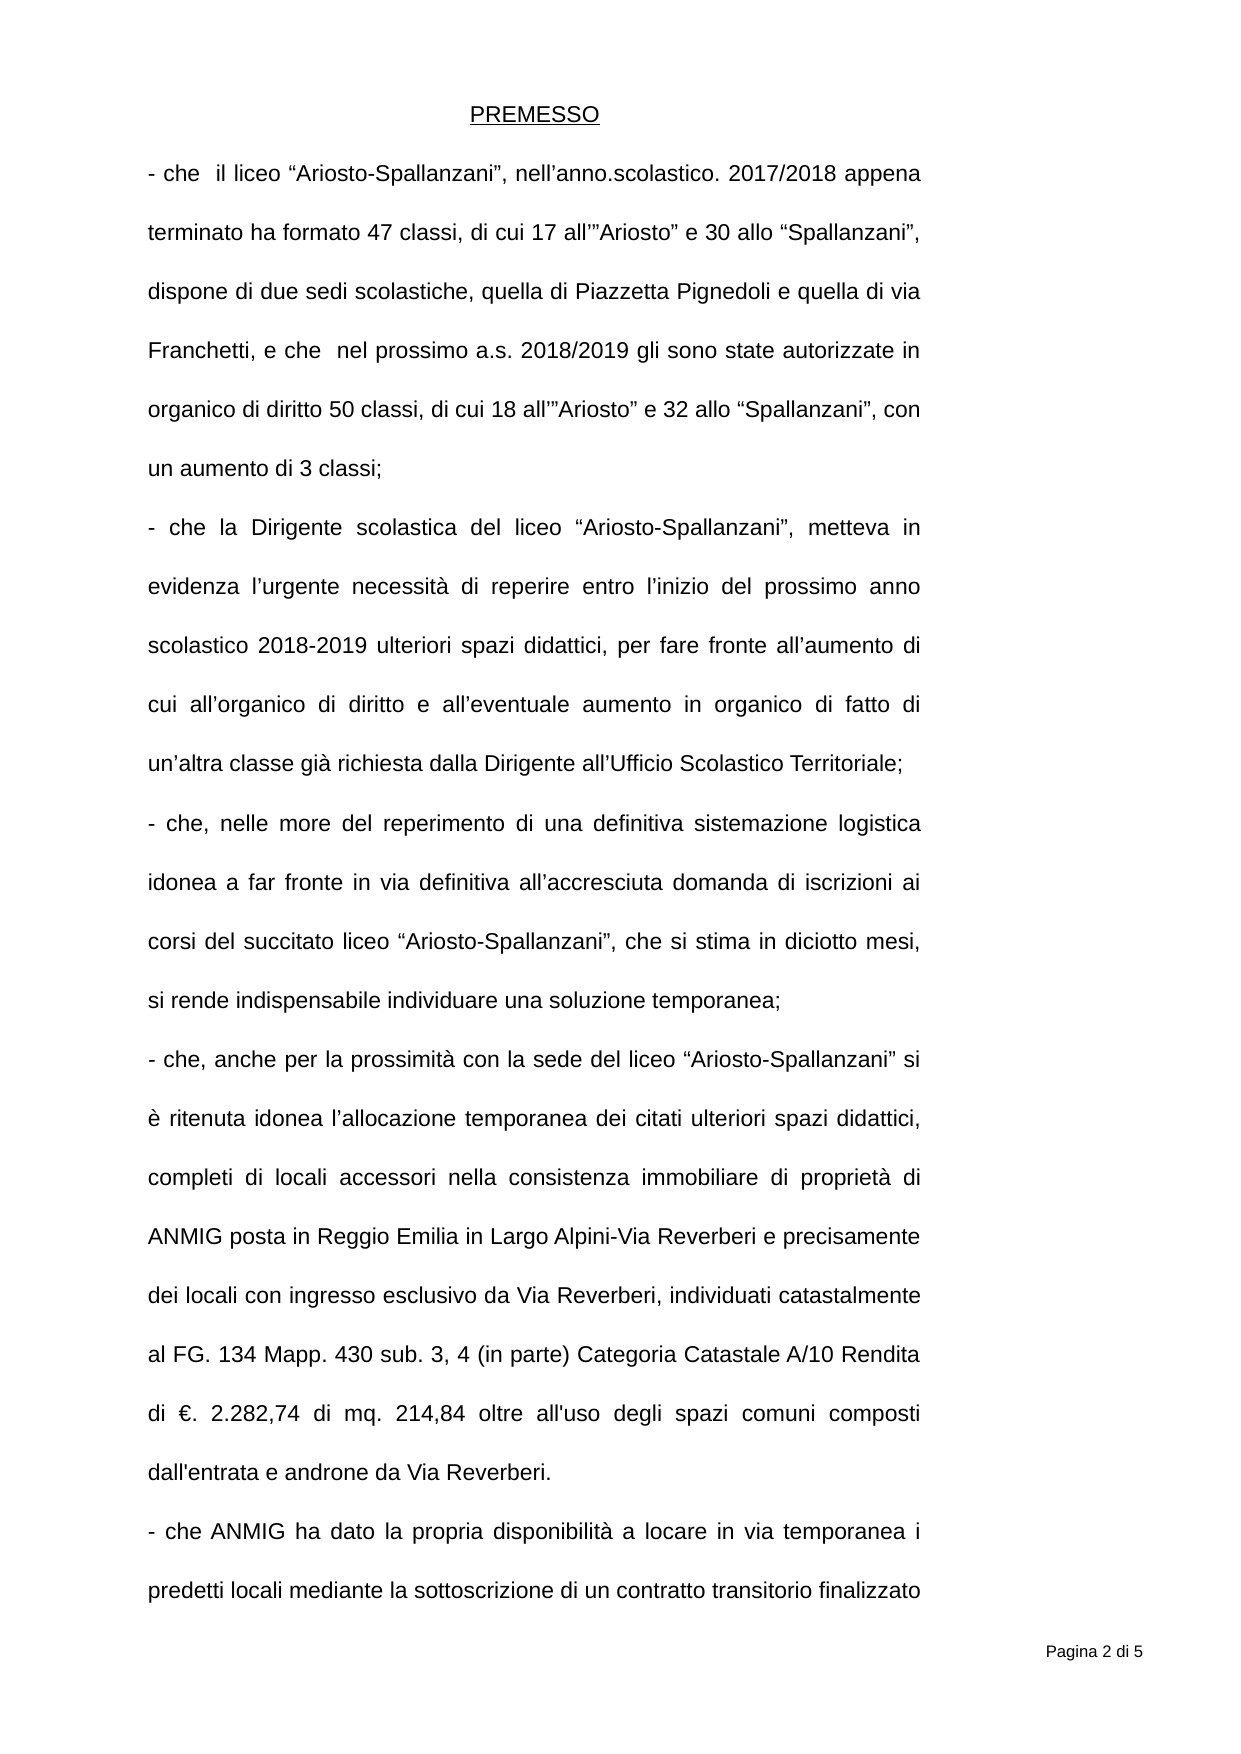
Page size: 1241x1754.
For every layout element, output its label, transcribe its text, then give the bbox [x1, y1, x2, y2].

text - che il liceo “Ariosto-Spallanzani”, nell’anno.scolastico. 2017/2018 appena terminato ha formato 47 classi, di cui 17 all’”Ariosto” e 30 allo “Spallanzani”, dispone di due sedi scolastiche, quella di Piazzetta Pignedoli e quella di via Franchetti, e che nel prossimo a.s. 2018/2019 gli sono state autorizzate in organico di diritto 50 classi, di cui 18 all’”Ariosto” e 32 allo “Spallanzani”, con un aumento di 3 classi; [148, 134, 921, 488]
text - che, anche per la prossimità con la sede del liceo “Ariosto-Spallanzani” si è ritenuta idonea l’allocazione temporanea dei citati ulteriori spazi didattici, completi di locali accessori nella consistenza immobiliare di proprietà di ANMIG posta in Reggio Emilia in Largo Alpini-Via Reverberi e precisamente dei locali con ingresso esclusivo da Via Reverberi, individuati catastalmente al FG. 134 Mapp. 430 sub. 3, 4 (in parte) Categoria Catastale A/10 Rendita di €. 2.282,74 di mq. 214,84 oltre all'uso degli spazi comuni composti dall'entrata e androne da Via Reverberi. [148, 1020, 921, 1492]
text - che, nelle more del reperimento di una definitiva sistemazione logistica idonea a far fronte in via definitiva all’accresciuta domanda di iscrizioni ai corsi del succitato liceo “Ariosto-Spallanzani”, che si stima in diciotto mesi, si rende indispensabile individuare una soluzione temporanea; [148, 784, 921, 1020]
text - che ANMIG ha dato la propria disponibilità a locare in via temporanea i predetti locali mediante la sottoscrizione di un contratto transitorio finalizzato [148, 1492, 921, 1611]
text - che la Dirigente scolastica del liceo “Ariosto-Spallanzani”, metteva in evidenza l’urgente necessità di reperire entro l’inizio del prossimo anno scolastico 2018-2019 ulteriori spazi didattici, per fare fronte all’aumento di cui all’organico di diritto e all’eventuale aumento in organico di fatto di un’altra classe già richiesta dalla Dirigente all’Ufficio Scolastico Territoriale; [148, 488, 921, 784]
text PREMESSO [148, 75, 921, 134]
